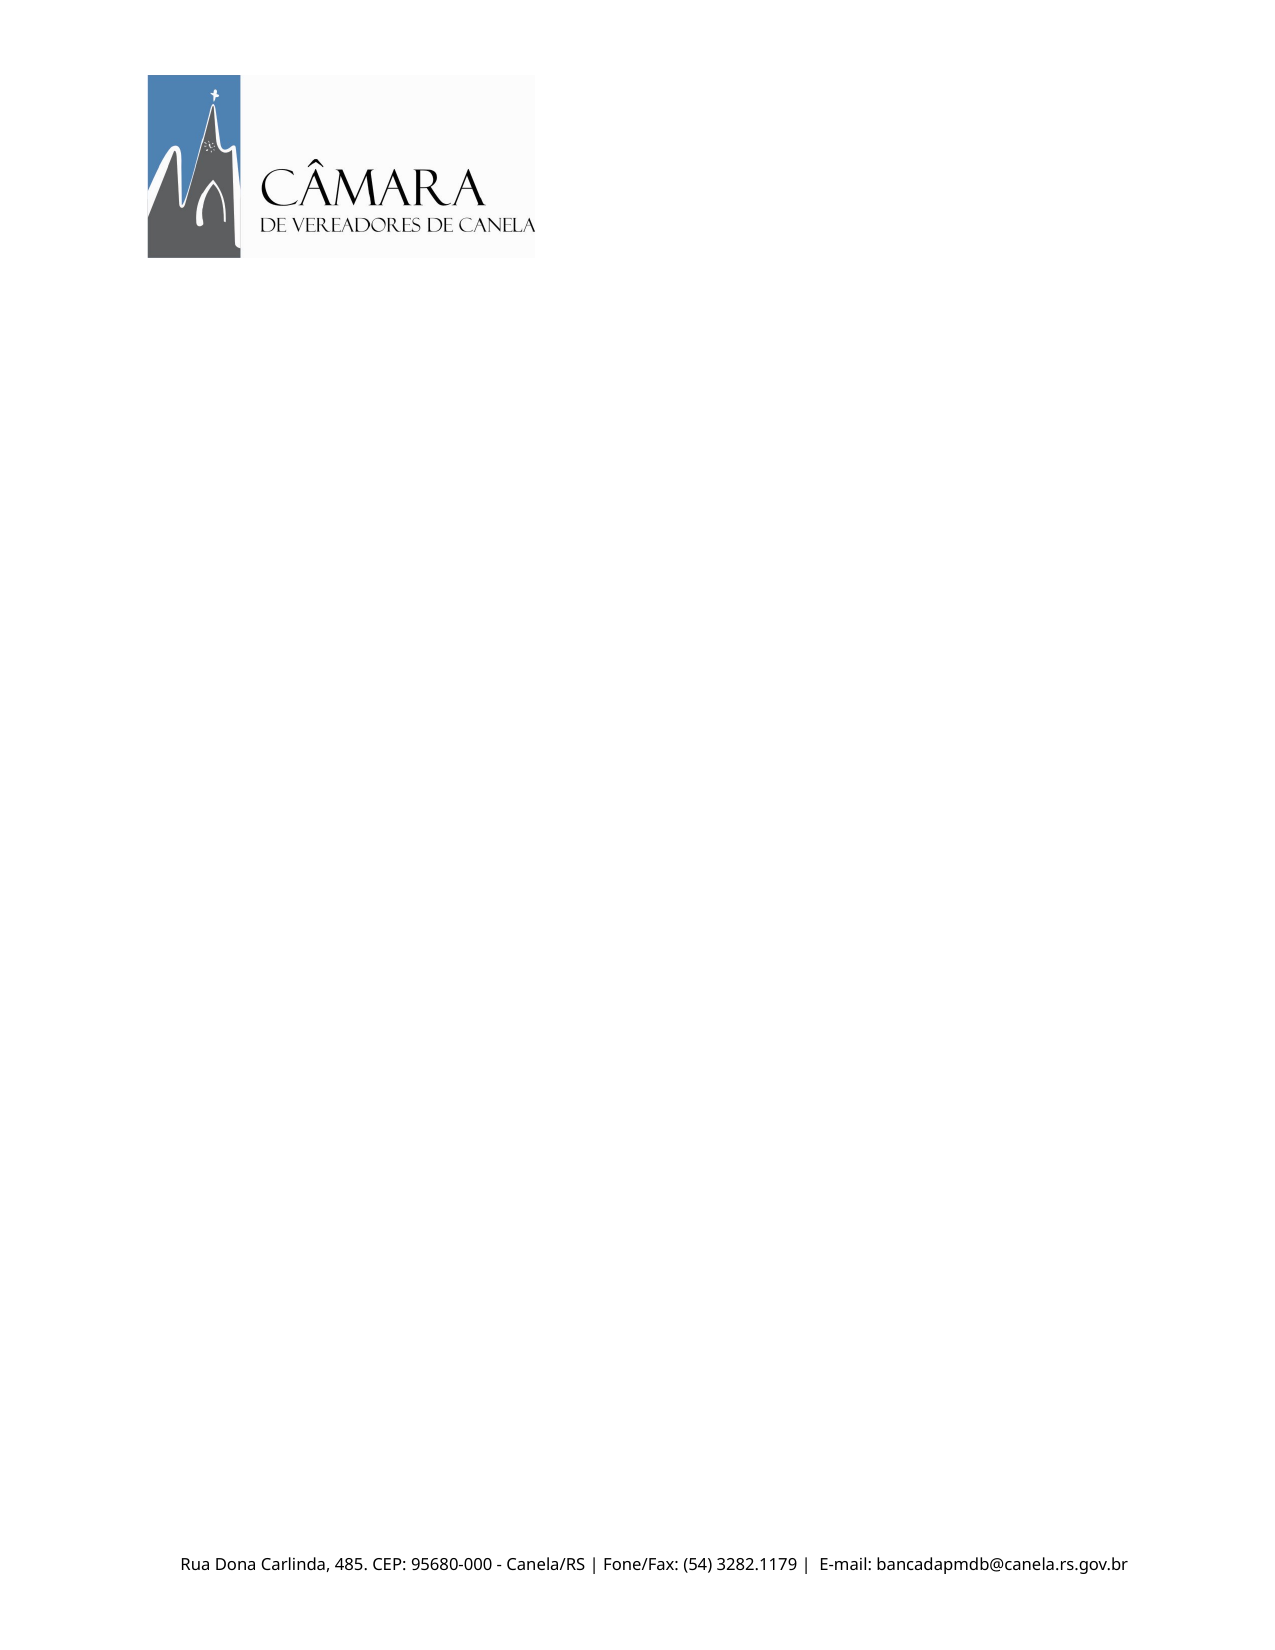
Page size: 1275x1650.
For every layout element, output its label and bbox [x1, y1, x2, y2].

picture [147, 75, 536, 258]
